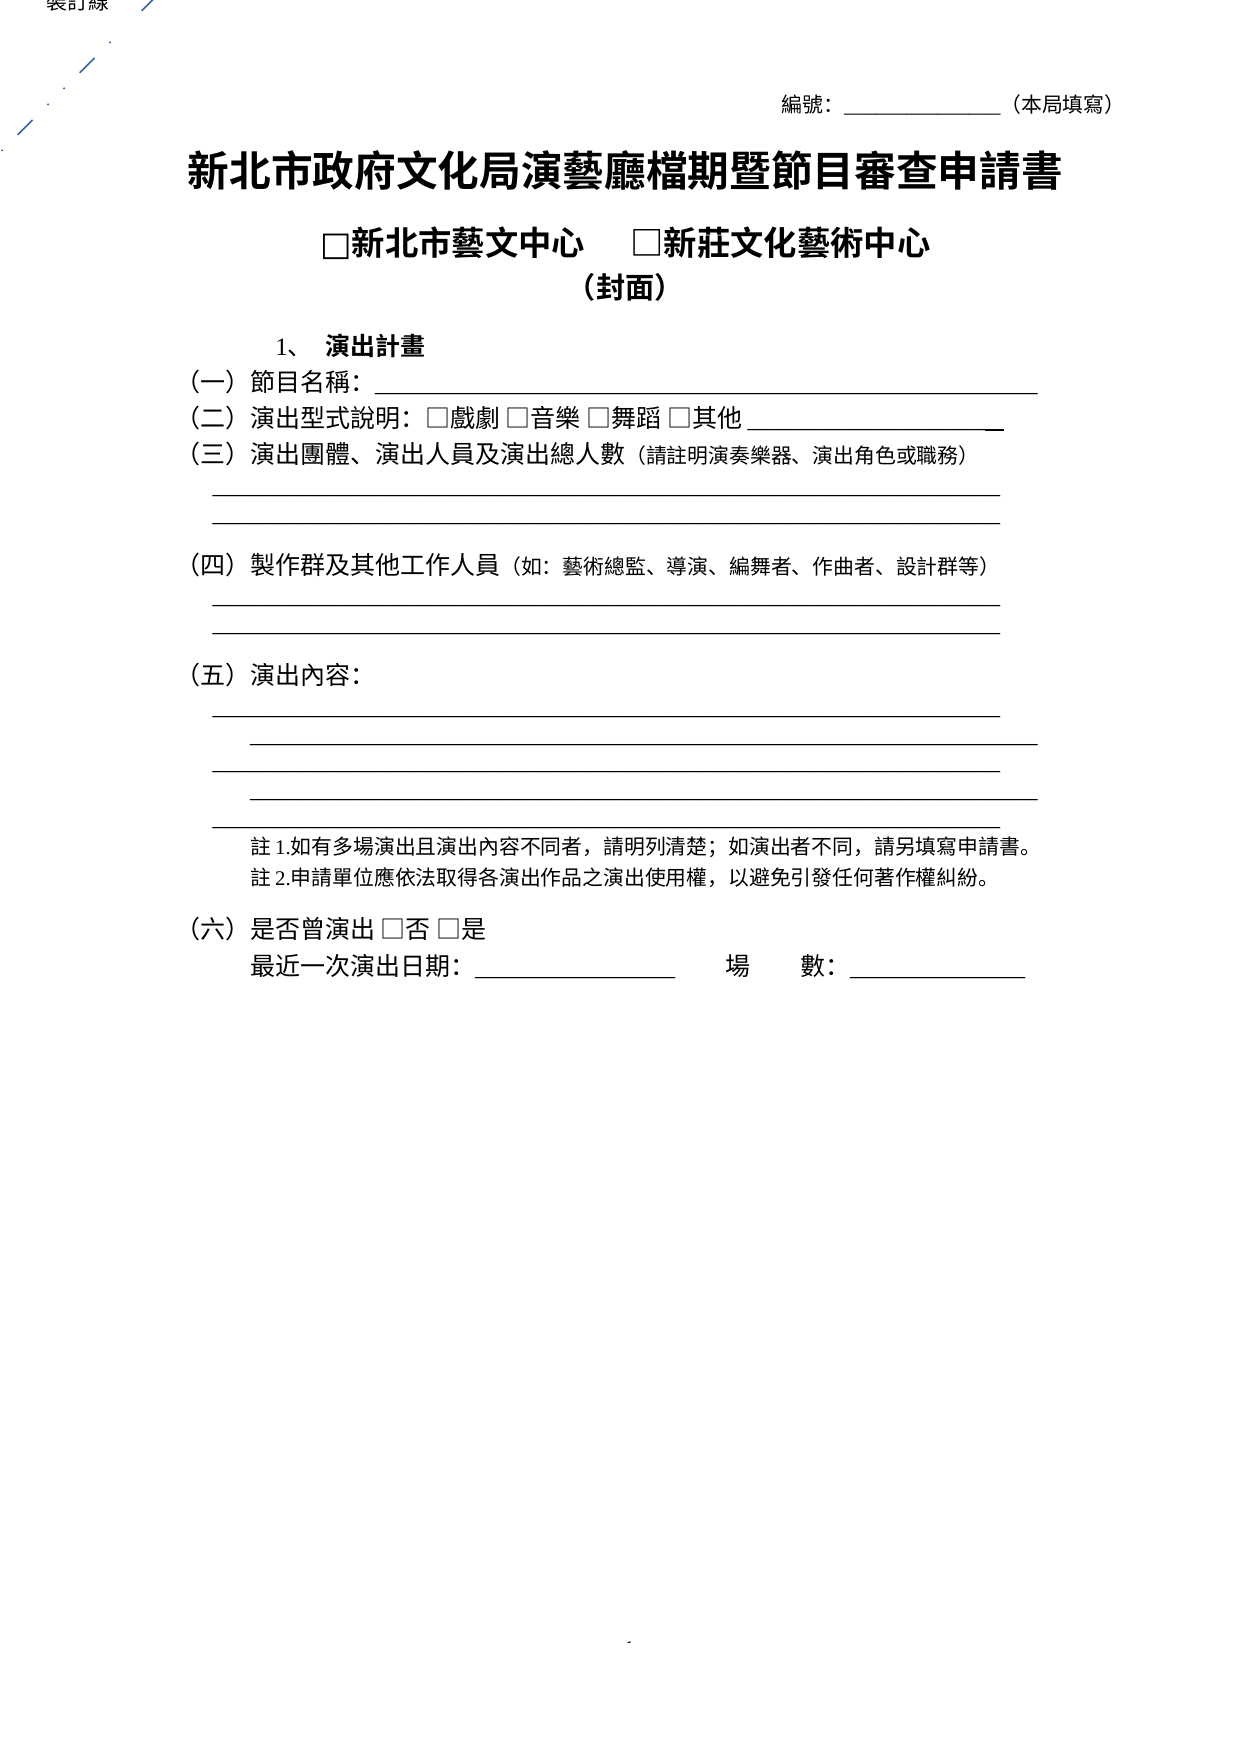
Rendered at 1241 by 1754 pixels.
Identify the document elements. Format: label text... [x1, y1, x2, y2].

text _______________________________________________________________ [175, 747, 1075, 775]
text _______________________________________________________________ [175, 803, 1075, 831]
text _______________________________________________________________ [175, 499, 1075, 527]
text _______________________________________________________________ [175, 775, 1075, 803]
list 演出計畫 [275, 326, 1075, 362]
text 編號：_______________（本局填寫） [175, 89, 1125, 119]
text [37, 0, 137, 32]
text （六）是否曾演出 □否 □是 [175, 910, 1075, 946]
text _______________________________________________________________ [175, 582, 1075, 609]
text 最近一次演出日期：________________ 場 數：______________ [175, 946, 1075, 982]
text _______________________________________________________________ [175, 471, 1075, 499]
text _______________________________________________________________ [175, 720, 1075, 747]
text （封面） [175, 265, 1075, 307]
text （一）節目名稱：_____________________________________________________ [175, 362, 1075, 399]
text □新北市藝文中心 □新莊文化藝術中心 [175, 217, 1075, 265]
text （三）演出團體、演出人員及演出總人數（請註明演奏樂器、演出角色或職務） [175, 435, 1075, 471]
text （四）製作群及其他工作人員（如：藝術總監、導演、編舞者、作曲者、設計群等） [175, 545, 1075, 582]
text （二）演出型式說明：□戲劇 □音樂 □舞蹈 □其他 ___________________ [175, 399, 1075, 435]
text 裝訂線 [46, 0, 128, 15]
text 註1.如有多場演出且演出內容不同者，請明列清楚；如演出者不同，請另填寫申請書。 [175, 831, 1075, 861]
text _______________________________________________________________ [175, 692, 1075, 720]
text 新北市政府文化局演藝廳檔期暨節目審查申請書 [175, 138, 1075, 198]
text 註2.申請單位應依法取得各演出作品之演出使用權，以避免引發任何著作權糾紛。 [175, 861, 1075, 891]
text （五）演出內容： [175, 656, 1075, 692]
text _______________________________________________________________ [175, 609, 1075, 637]
